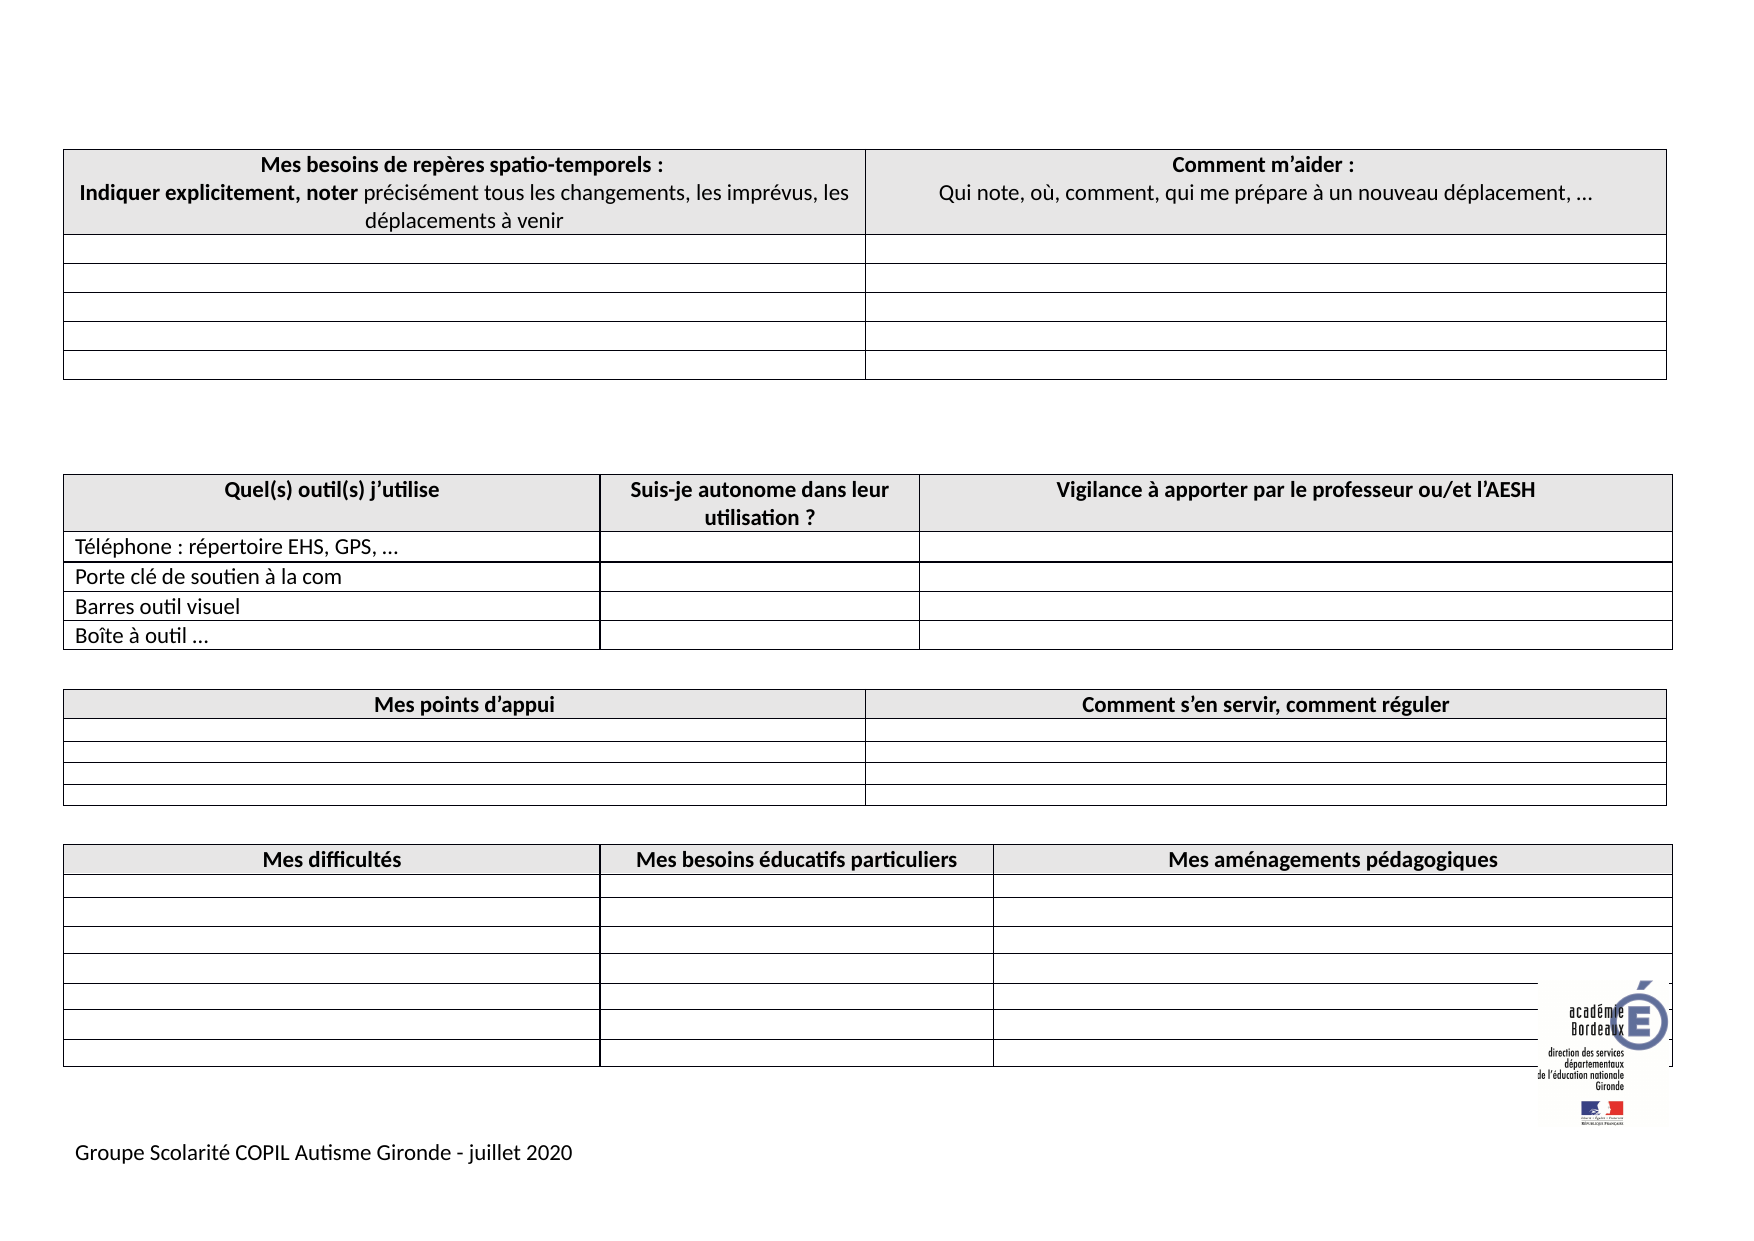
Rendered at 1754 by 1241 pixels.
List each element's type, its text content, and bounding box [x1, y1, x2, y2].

table_cell [866, 785, 1666, 805]
table_header Quel(s) outil(s) j’utilise [64, 475, 599, 531]
table_header Mes difficultés [64, 845, 599, 873]
table_cell [64, 1010, 599, 1039]
table_cell [601, 592, 919, 620]
table_cell [920, 563, 1672, 591]
table_cell [64, 742, 865, 762]
table_cell [866, 351, 1666, 379]
table_cell [64, 984, 599, 1009]
table_cell [866, 235, 1666, 263]
table_header Mes besoins éducatifs particuliers [601, 845, 993, 873]
table_cell [866, 264, 1666, 292]
table_cell [994, 1040, 1537, 1066]
table_cell [994, 927, 1672, 953]
table_cell [994, 984, 1537, 1009]
table_cell [866, 763, 1666, 783]
table_cell [601, 954, 993, 982]
table_cell [866, 293, 1666, 321]
table_cell [994, 875, 1672, 897]
table_cell [64, 264, 865, 292]
table_cell [601, 875, 993, 897]
table_cell [64, 875, 599, 897]
table_cell [64, 785, 865, 805]
table_cell [64, 954, 599, 982]
table_cell Boîte à outil … [64, 621, 599, 649]
table_cell [601, 898, 993, 926]
table_cell [601, 532, 919, 561]
table_cell [64, 322, 865, 350]
table_cell [64, 719, 865, 741]
table_cell [994, 898, 1672, 926]
table_header Vigilance à apporter par le professeur ou/et l’AESH [920, 475, 1672, 531]
table_cell [866, 719, 1666, 741]
table_header Mes aménagements pédagogiques [994, 845, 1672, 873]
table_cell [64, 235, 865, 263]
table_cell [994, 954, 1672, 982]
table_cell [866, 742, 1666, 762]
table_cell [920, 532, 1672, 561]
table_cell [994, 1010, 1537, 1039]
table_cell [601, 1040, 993, 1066]
table_header Comment m’aider : Qui note, où, comment, qui me prépare à un nouveau déplacement, … [866, 150, 1666, 234]
table_cell [601, 563, 919, 591]
table_header Mes points d’appui [64, 690, 865, 718]
table_cell [64, 1040, 599, 1066]
table_cell [64, 898, 599, 926]
table_cell [601, 984, 993, 1009]
table_cell Porte clé de soutien à la com [64, 563, 599, 591]
table_header Mes besoins de repères spatio-temporels : Indiquer explicitement, noter précisément tous les changements, les imprévus, les déplacements à venir [64, 150, 865, 234]
table_cell [601, 927, 993, 953]
table_cell [64, 763, 865, 783]
picture [1537, 980, 1669, 1127]
table_cell Barres outil visuel [64, 592, 599, 620]
table_cell [64, 351, 865, 379]
table_cell [601, 621, 919, 649]
table_cell [866, 322, 1666, 350]
table_cell [64, 927, 599, 953]
table_cell [601, 1010, 993, 1039]
table_cell Téléphone : répertoire EHS, GPS, … [64, 532, 599, 561]
table_cell [64, 293, 865, 321]
table_cell [920, 621, 1672, 649]
table_header Suis-je autonome dans leur utilisation ? [601, 475, 919, 531]
table_cell [920, 592, 1672, 620]
table_header Comment s’en servir, comment réguler [866, 690, 1666, 718]
